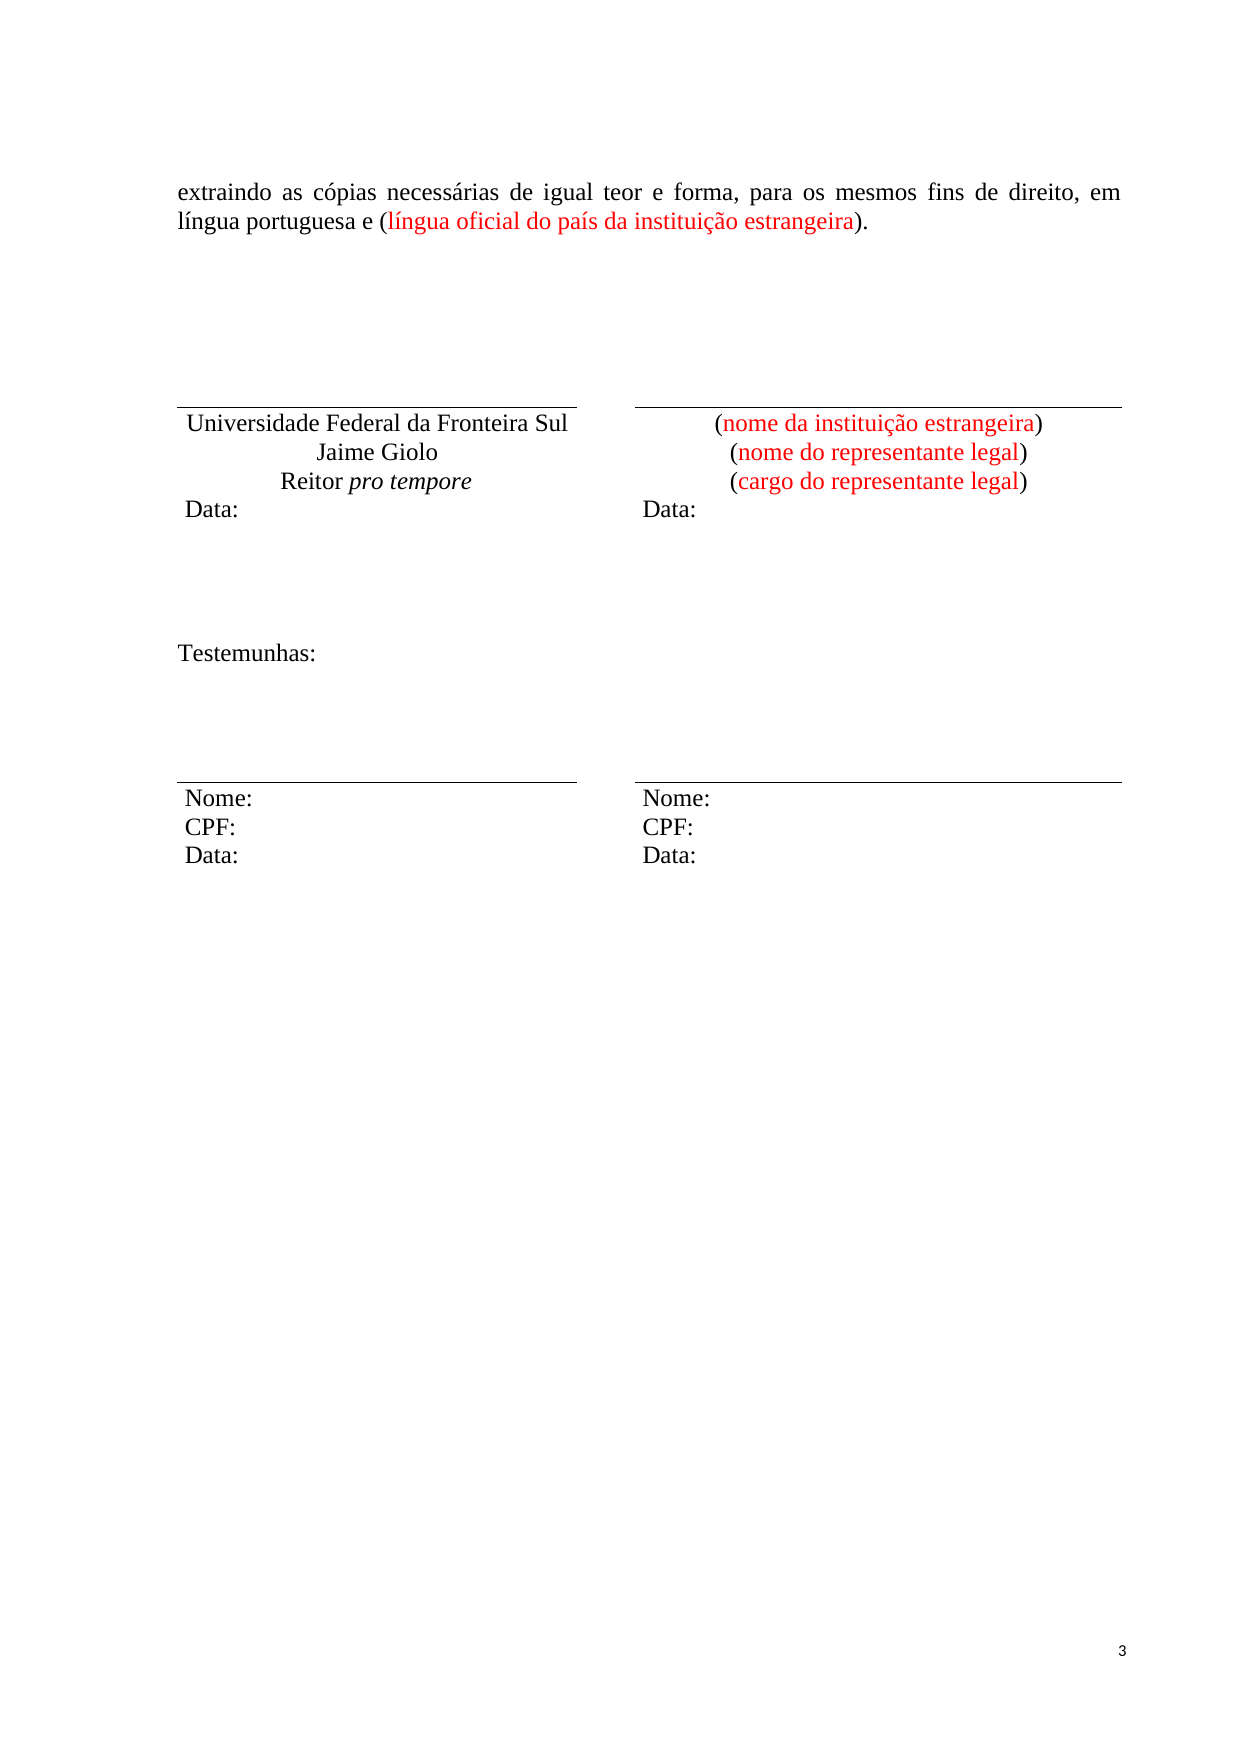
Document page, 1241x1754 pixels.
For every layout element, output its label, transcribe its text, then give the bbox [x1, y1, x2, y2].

table_cell [577, 812, 635, 841]
table_cell Data: [177, 495, 577, 523]
table_cell Reitor pro tempore [177, 466, 577, 494]
table_header [577, 782, 635, 812]
table_cell CPF: [635, 812, 1122, 841]
text extraindo as cópias necessárias de igual teor e forma, para os mesmos fins de direito, em língua portuguesa e (língua oficial do país da instituição estrangeira). [177, 177, 1122, 235]
text Testemunhas: [177, 638, 1122, 667]
table_header (nome da instituição estrangeira) [635, 408, 1122, 437]
table_cell (nome do representante legal) [635, 437, 1122, 466]
table_cell Data: [635, 495, 1122, 523]
table_cell CPF: [177, 812, 577, 841]
table_cell [577, 466, 635, 494]
table_cell Data: [177, 841, 577, 869]
table_cell (cargo do representante legal) [635, 466, 1122, 494]
table_cell [577, 495, 635, 523]
table_header Nome: [177, 783, 577, 812]
table_header Universidade Federal da Fronteira Sul [177, 408, 577, 437]
table_header Nome: [635, 783, 1122, 812]
table_cell Data: [635, 841, 1122, 869]
table_cell [577, 841, 635, 869]
table_cell [577, 437, 635, 466]
table_cell Jaime Giolo [177, 437, 577, 466]
table_header [577, 407, 635, 437]
